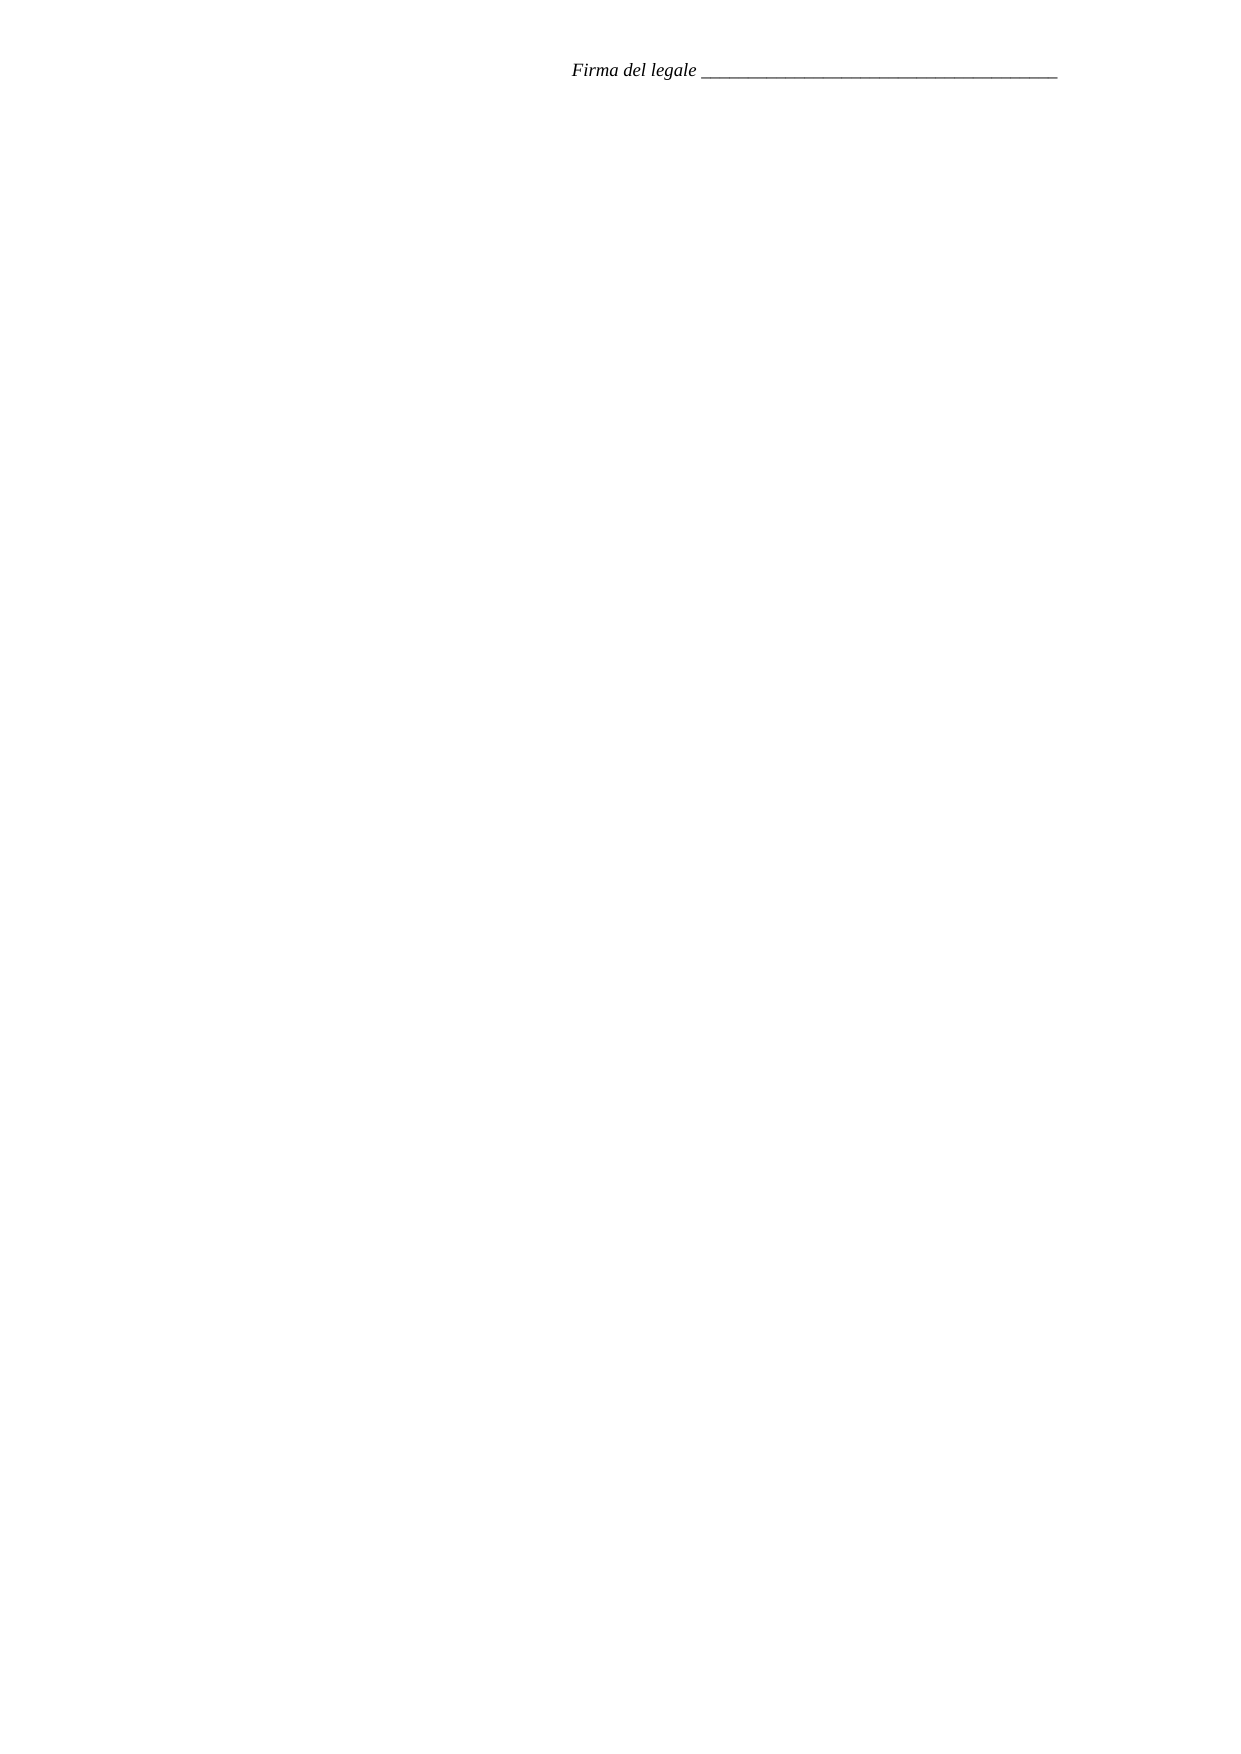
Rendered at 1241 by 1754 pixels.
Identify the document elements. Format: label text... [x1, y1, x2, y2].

text Firma del legale ______________________________________ [413, 59, 1144, 81]
